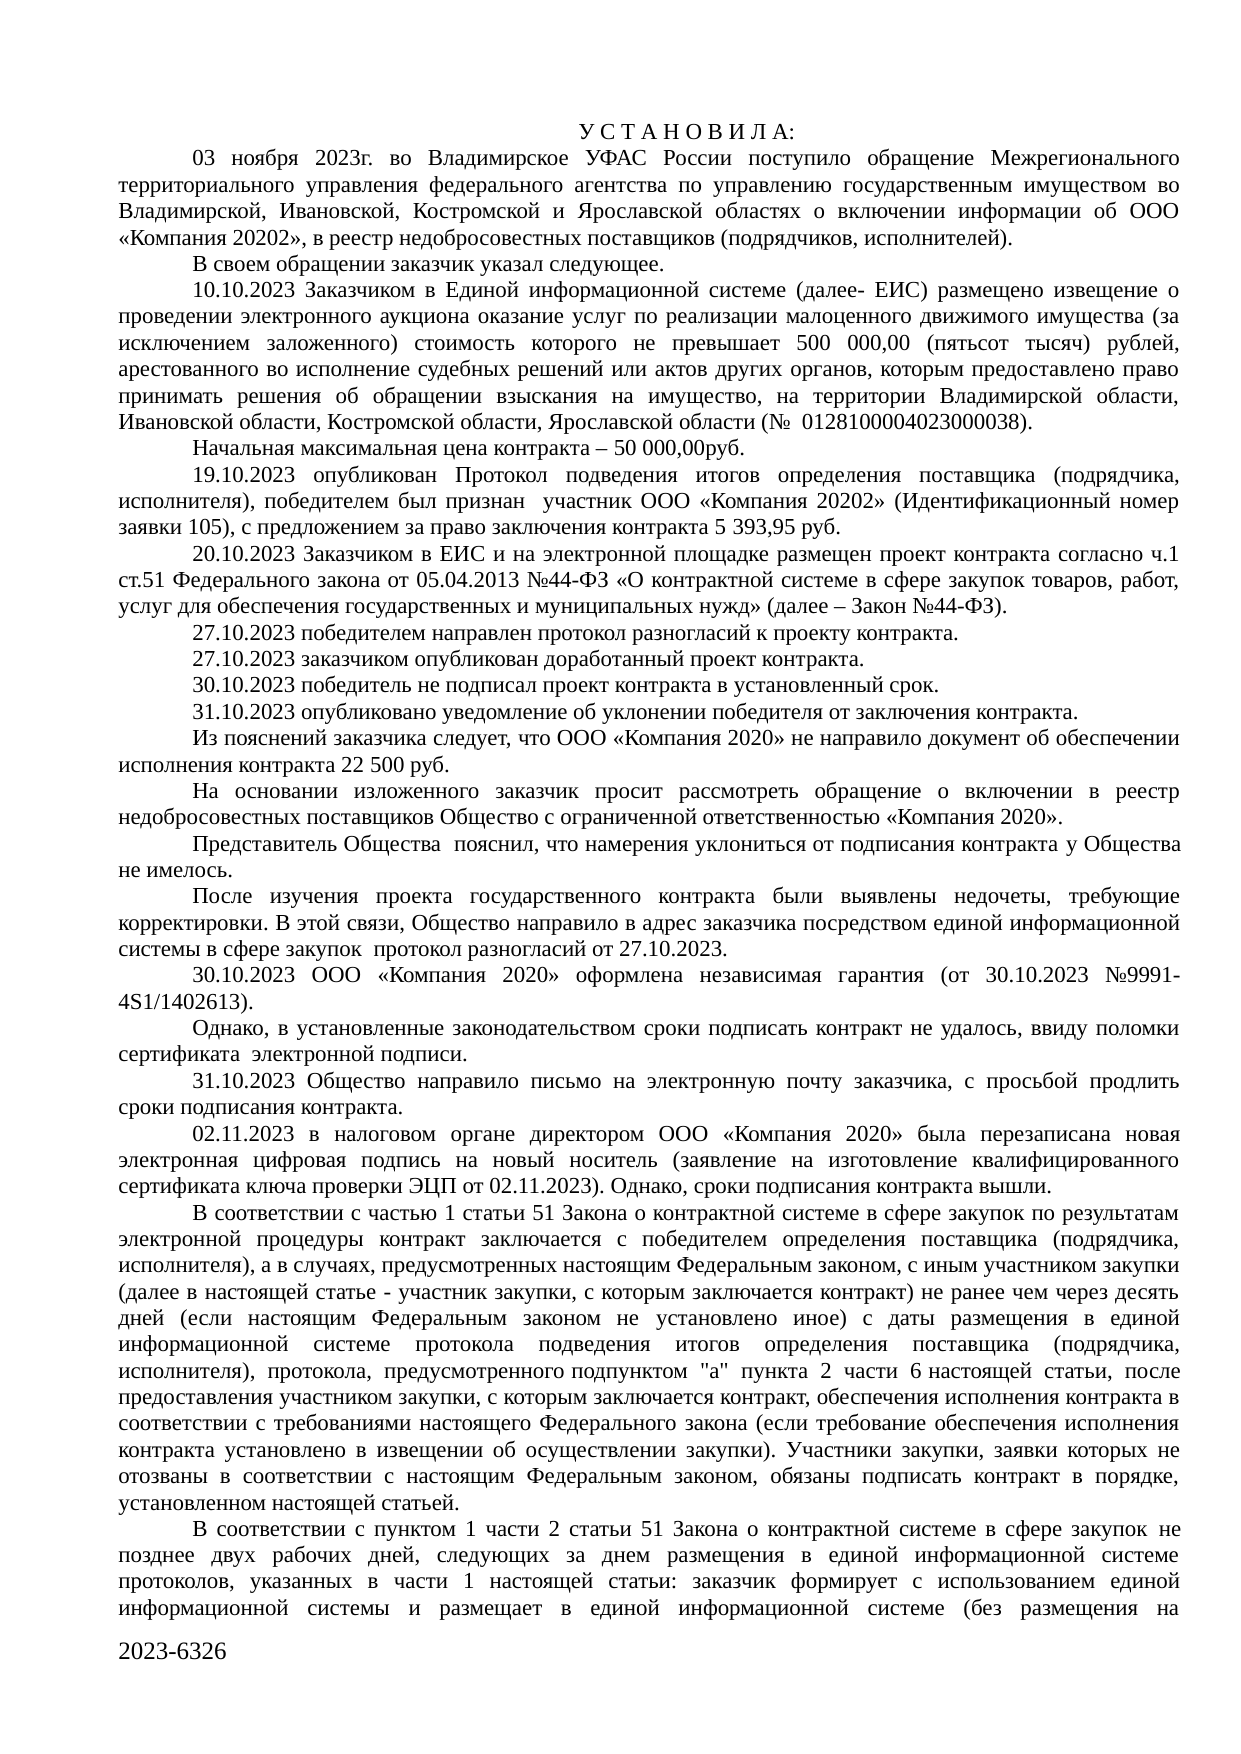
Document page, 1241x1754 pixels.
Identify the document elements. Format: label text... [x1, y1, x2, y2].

text Однако, в установленные законодательством сроки подписать контракт не удалось, ввиду поломки сертификата электронной подписи. [118, 1014, 1181, 1067]
text В соответствии с частью 1 статьи 51 Закона о контрактной системе в сфере закупок по результатам электронной процедуры контракт заключается с победителем определения поставщика (подрядчика, исполнителя), а в случаях, предусмотренных настоящим Федеральным законом, с иным участником закупки (далее в настоящей статье - участник закупки, с которым заключается контракт) не ранее чем через десять дней (если настоящим Федеральным законом не установлено иное) с даты размещения в единой информационной системе протокола подведения итогов определения поставщика (подрядчика, исполнителя), протокола, предусмотренного подпунктом "а" пункта 2 части 6 настоящей статьи, после предоставления участником закупки, с которым заключается контракт, обеспечения исполнения контракта в соответствии с требованиями настоящего Федерального закона (если требование обеспечения исполнения контракта установлено в извещении об осуществлении закупки). Участники закупки, заявки которых не отозваны в соответствии с настоящим Федеральным законом, обязаны подписать контракт в порядке, установленном настоящей статьей. [118, 1199, 1181, 1515]
text У С Т А Н О В И Л А: [118, 118, 1181, 144]
text На основании изложенного заказчик просит рассмотреть обращение о включении в реестр недобросовестных поставщиков Общество с ограниченной ответственностью «Компания 2020». [118, 777, 1181, 830]
text В соответствии с пунктом 1 части 2 статьи 51 Закона о контрактной системе в сфере закупок не позднее двух рабочих дней, следующих за днем размещения в единой информационной системе протоколов, указанных в части 1 настоящей статьи: заказчик формирует с использованием единой информационной системы и размещает в единой информационной системе (без размещения на [118, 1515, 1181, 1620]
text 03 ноября 2023г. во Владимирское УФАС России поступило обращение Межрегионального территориального управления федерального агентства по управлению государственным имуществом во Владимирской, Ивановской, Костромской и Ярославской областях о включении информации об ООО «Компания 20202», в реестр недобросовестных поставщиков (подрядчиков, исполнителей). [118, 144, 1181, 250]
text 27.10.2023 победителем направлен протокол разногласий к проекту контракта. [118, 619, 1181, 645]
text 19.10.2023 опубликован Протокол подведения итогов определения поставщика (подрядчика, исполнителя), победителем был признан участник ООО «Компания 20202» (Идентификационный номер заявки 105), с предложением за право заключения контракта 5 393,95 руб. [118, 461, 1181, 540]
text Из пояснений заказчика следует, что ООО «Компания 2020» не направило документ об обеспечении исполнения контракта 22 500 руб. [118, 724, 1181, 777]
text 02.11.2023 в налоговом органе директором ООО «Компания 2020» была перезаписана новая электронная цифровая подпись на новый носитель (заявление на изготовление квалифицированного сертификата ключа проверки ЭЦП от 02.11.2023). Однако, сроки подписания контракта вышли. [118, 1119, 1181, 1199]
text В своем обращении заказчик указал следующее. [118, 250, 1181, 276]
text 31.10.2023 опубликовано уведомление об уклонении победителя от заключения контракта. [118, 698, 1181, 724]
text 10.10.2023 Заказчиком в Единой информационной системе (далее- ЕИС) размещено извещение о проведении электронного аукциона оказание услуг по реализации малоценного движимого имущества (за исключением заложенного) стоимость которого не превышает 500 000,00 (пятьсот тысяч) рублей, арестованного во исполнение судебных решений или актов других органов, которым предоставлено право принимать решения об обращении взыскания на имущество, на территории Владимирской области, Ивановской области, Костромской области, Ярославской области (№ 0128100004023000038). [118, 276, 1181, 434]
text Начальная максимальная цена контракта – 50 000,00руб. [118, 434, 1181, 461]
text 30.10.2023 победитель не подписал проект контракта в установленный срок. [118, 672, 1181, 698]
text 20.10.2023 Заказчиком в ЕИС и на электронной площадке размещен проект контракта согласно ч.1 ст.51 Федерального закона от 05.04.2013 №44-ФЗ «О контрактной системе в сфере закупок товаров, работ, услуг для обеспечения государственных и муниципальных нужд» (далее – Закон №44-ФЗ). [118, 540, 1181, 619]
text 27.10.2023 заказчиком опубликован доработанный проект контракта. [118, 645, 1181, 672]
text 31.10.2023 Общество направило письмо на электронную почту заказчика, с просьбой продлить сроки подписания контракта. [118, 1067, 1181, 1119]
text 30.10.2023 ООО «Компания 2020» оформлена независимая гарантия (от 30.10.2023 №9991-4S1/1402613). [118, 961, 1181, 1014]
text Представитель Общества пояснил, что намерения уклониться от подписания контракта у Общества не имелось. [118, 830, 1181, 882]
text После изучения проекта государственного контракта были выявлены недочеты, требующие корректировки. В этой связи, Общество направило в адрес заказчика посредством единой информационной системы в сфере закупок протокол разногласий от 27.10.2023. [118, 882, 1181, 961]
